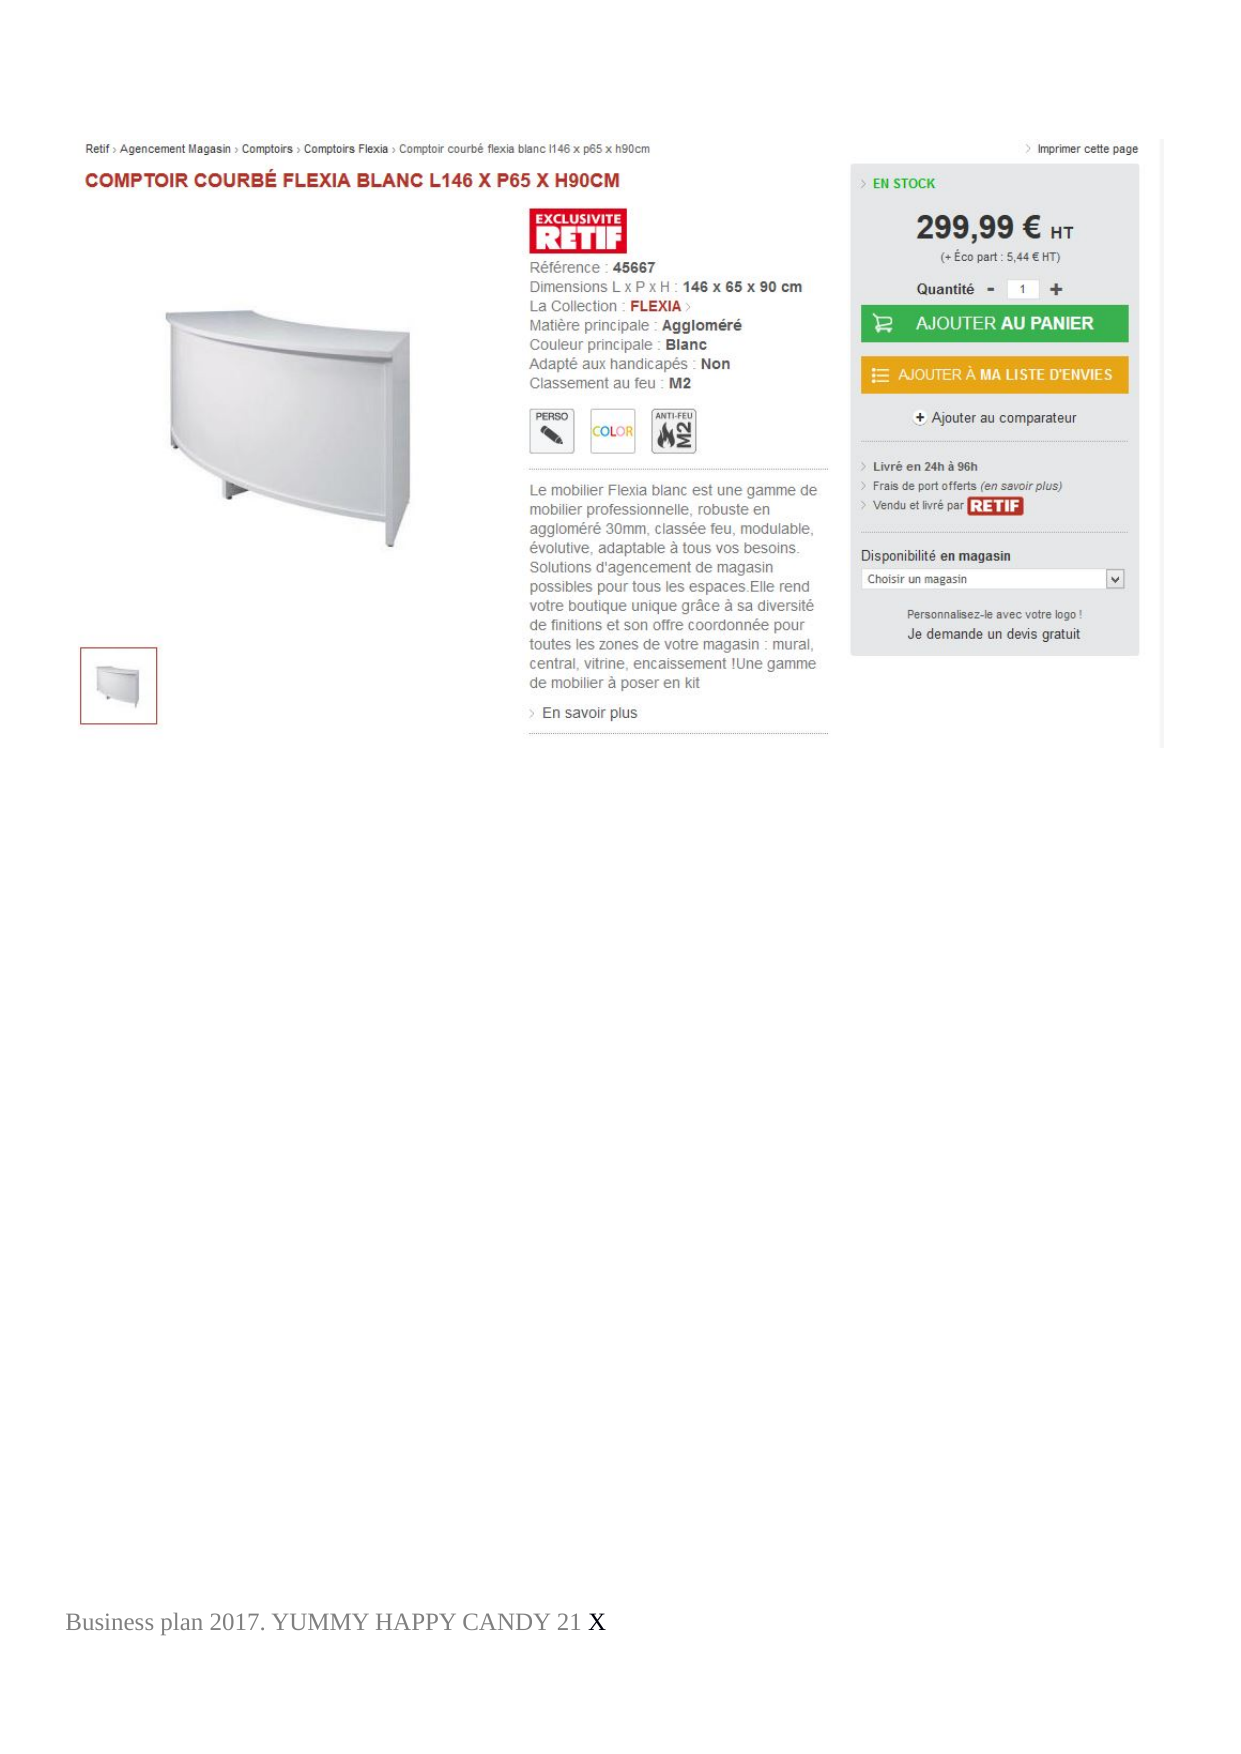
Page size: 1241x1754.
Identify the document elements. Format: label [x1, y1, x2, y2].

picture [77, 139, 1164, 748]
